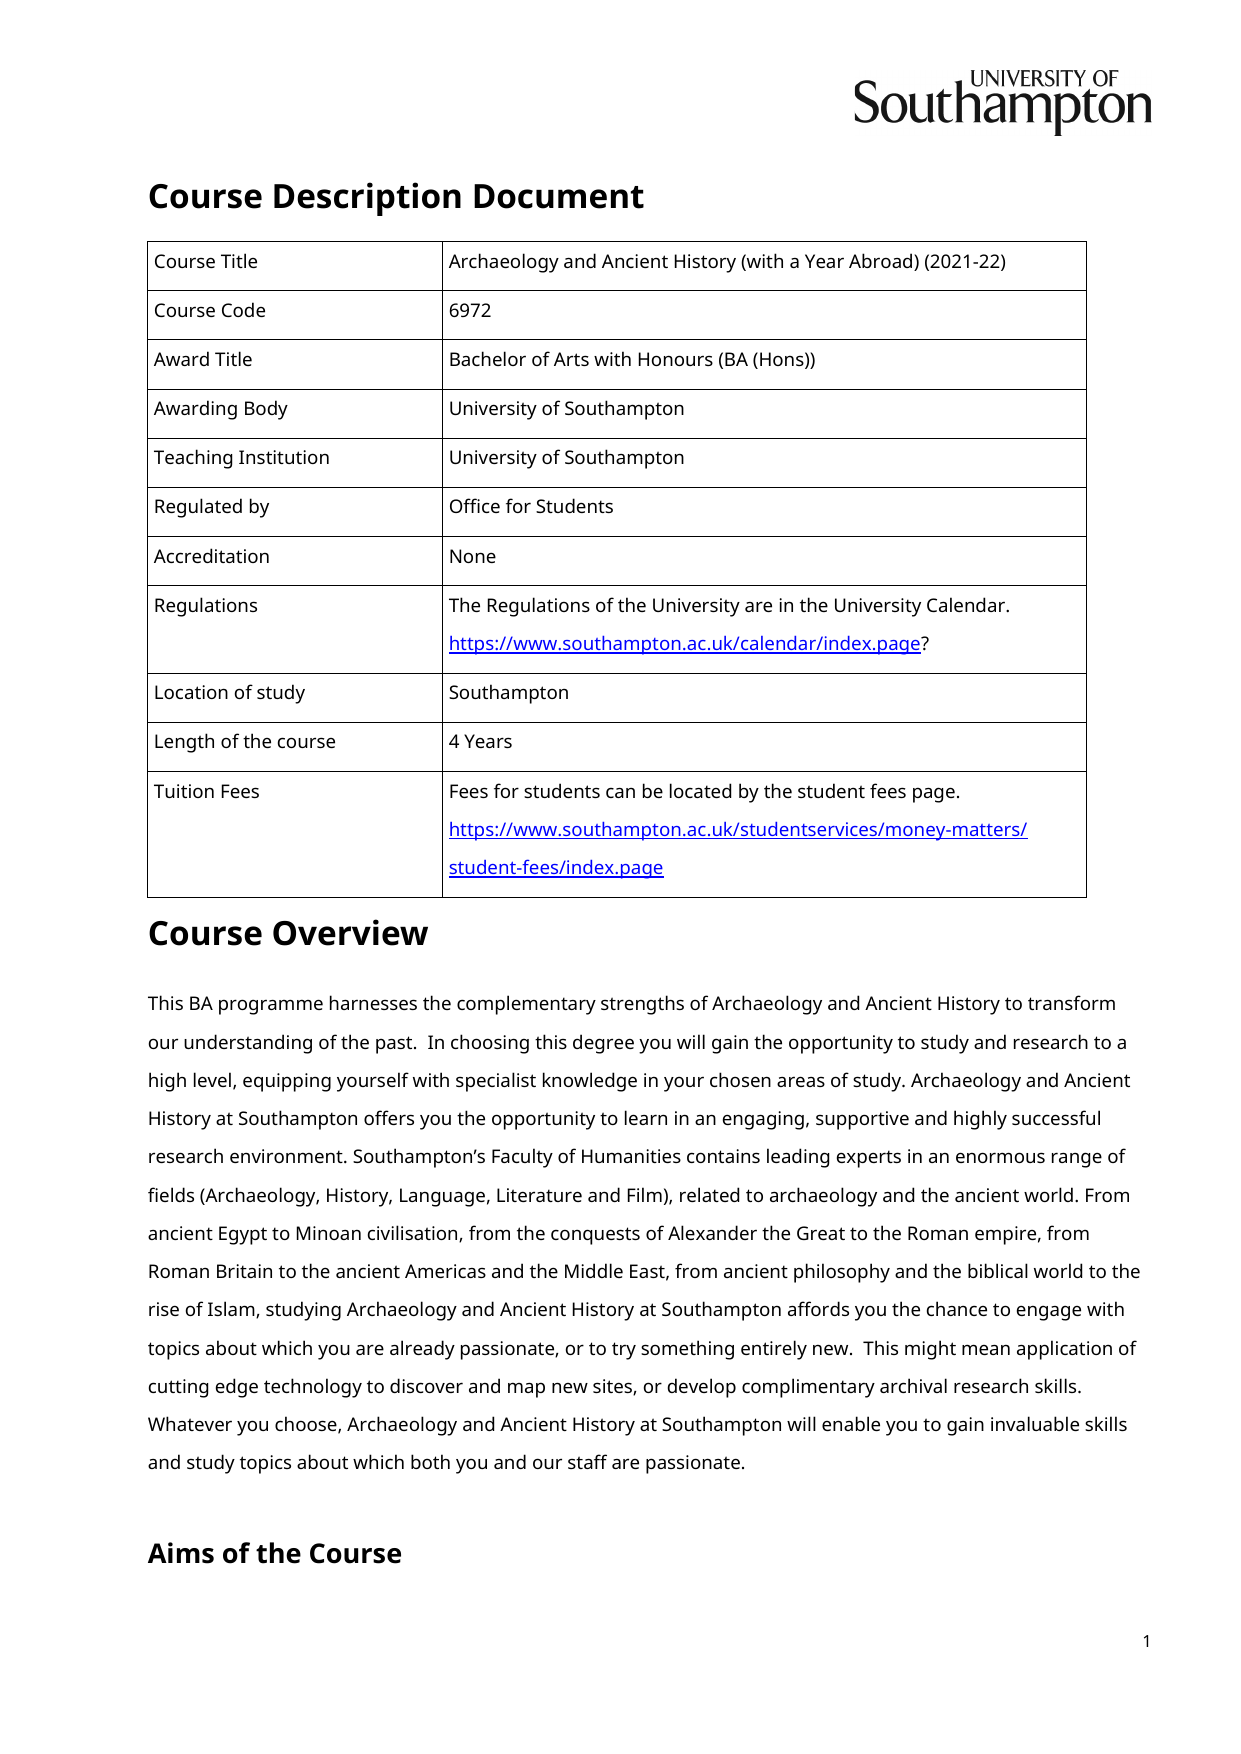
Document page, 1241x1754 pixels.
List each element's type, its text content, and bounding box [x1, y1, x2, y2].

table_cell University of Southampton [443, 390, 1086, 438]
table_cell None [443, 537, 1086, 585]
table_cell Regulations [148, 586, 442, 673]
table_cell Accreditation [148, 537, 442, 585]
text This BA programme harnesses the complementary strengths of Archaeology and Ancient History to transform our understanding of the past. In choosing this degree you will gain the opportunity to study and research to a high level, equipping yourself with specialist knowledge in your chosen areas of study. Archaeology and Ancient History at Southampton offers you the opportunity to learn in an engaging, supportive and highly successful research environment. Southampton’s Faculty of Humanities contains leading experts in an enormous range of fields (Archaeology, History, Language, Literature and Film), related to archaeology and the ancient world. From ancient Egypt to Minoan civilisation, from the conquests of Alexander the Great to the Roman empire, from Roman Britain to the ancient Americas and the Middle East, from ancient philosophy and the biblical world to the rise of Islam, studying Archaeology and Ancient History at Southampton affords you the chance to engage with topics about which you are already passionate, or to try something entirely new. This might mean application of cutting edge technology to discover and map new sites, or develop complimentary archival research skills. Whatever you choose, Archaeology and Ancient History at Southampton will enable you to gain invaluable skills and study topics about which both you and our staff are passionate. [148, 991, 1145, 1475]
table_cell University of Southampton [443, 439, 1086, 487]
table_cell 6972 [443, 291, 1086, 339]
subtitle Course Overview [148, 910, 1152, 956]
table_cell Location of study [148, 674, 442, 722]
table_cell Awarding Body [148, 390, 442, 438]
table_cell Teaching Institution [148, 439, 442, 487]
subtitle Course Description Document [148, 173, 1152, 218]
table_header Course Title [148, 242, 442, 290]
table_cell The Regulations of the University are in the University Calendar. https://www.southampton.ac.uk/calendar/index.page? [443, 586, 1086, 673]
table_cell Award Title [148, 340, 442, 388]
table_cell Tuition Fees [148, 772, 442, 897]
table_header Archaeology and Ancient History (with a Year Abroad) (2021-22) [443, 242, 1086, 290]
table_cell Office for Students [443, 488, 1086, 536]
subtitle Aims of the Course [148, 1534, 1152, 1571]
table_cell Fees for students can be located by the student fees page. https://www.southampton.ac.uk/studentservices/money-matters/student-fees/index.page [443, 772, 1086, 897]
table_cell 4 Years [443, 723, 1086, 771]
table_cell Southampton [443, 674, 1086, 722]
table_cell Bachelor of Arts with Honours (BA (Hons)) [443, 340, 1086, 388]
table_cell Regulated by [148, 488, 442, 536]
table_cell Course Code [148, 291, 442, 339]
table_cell Length of the course [148, 723, 442, 771]
